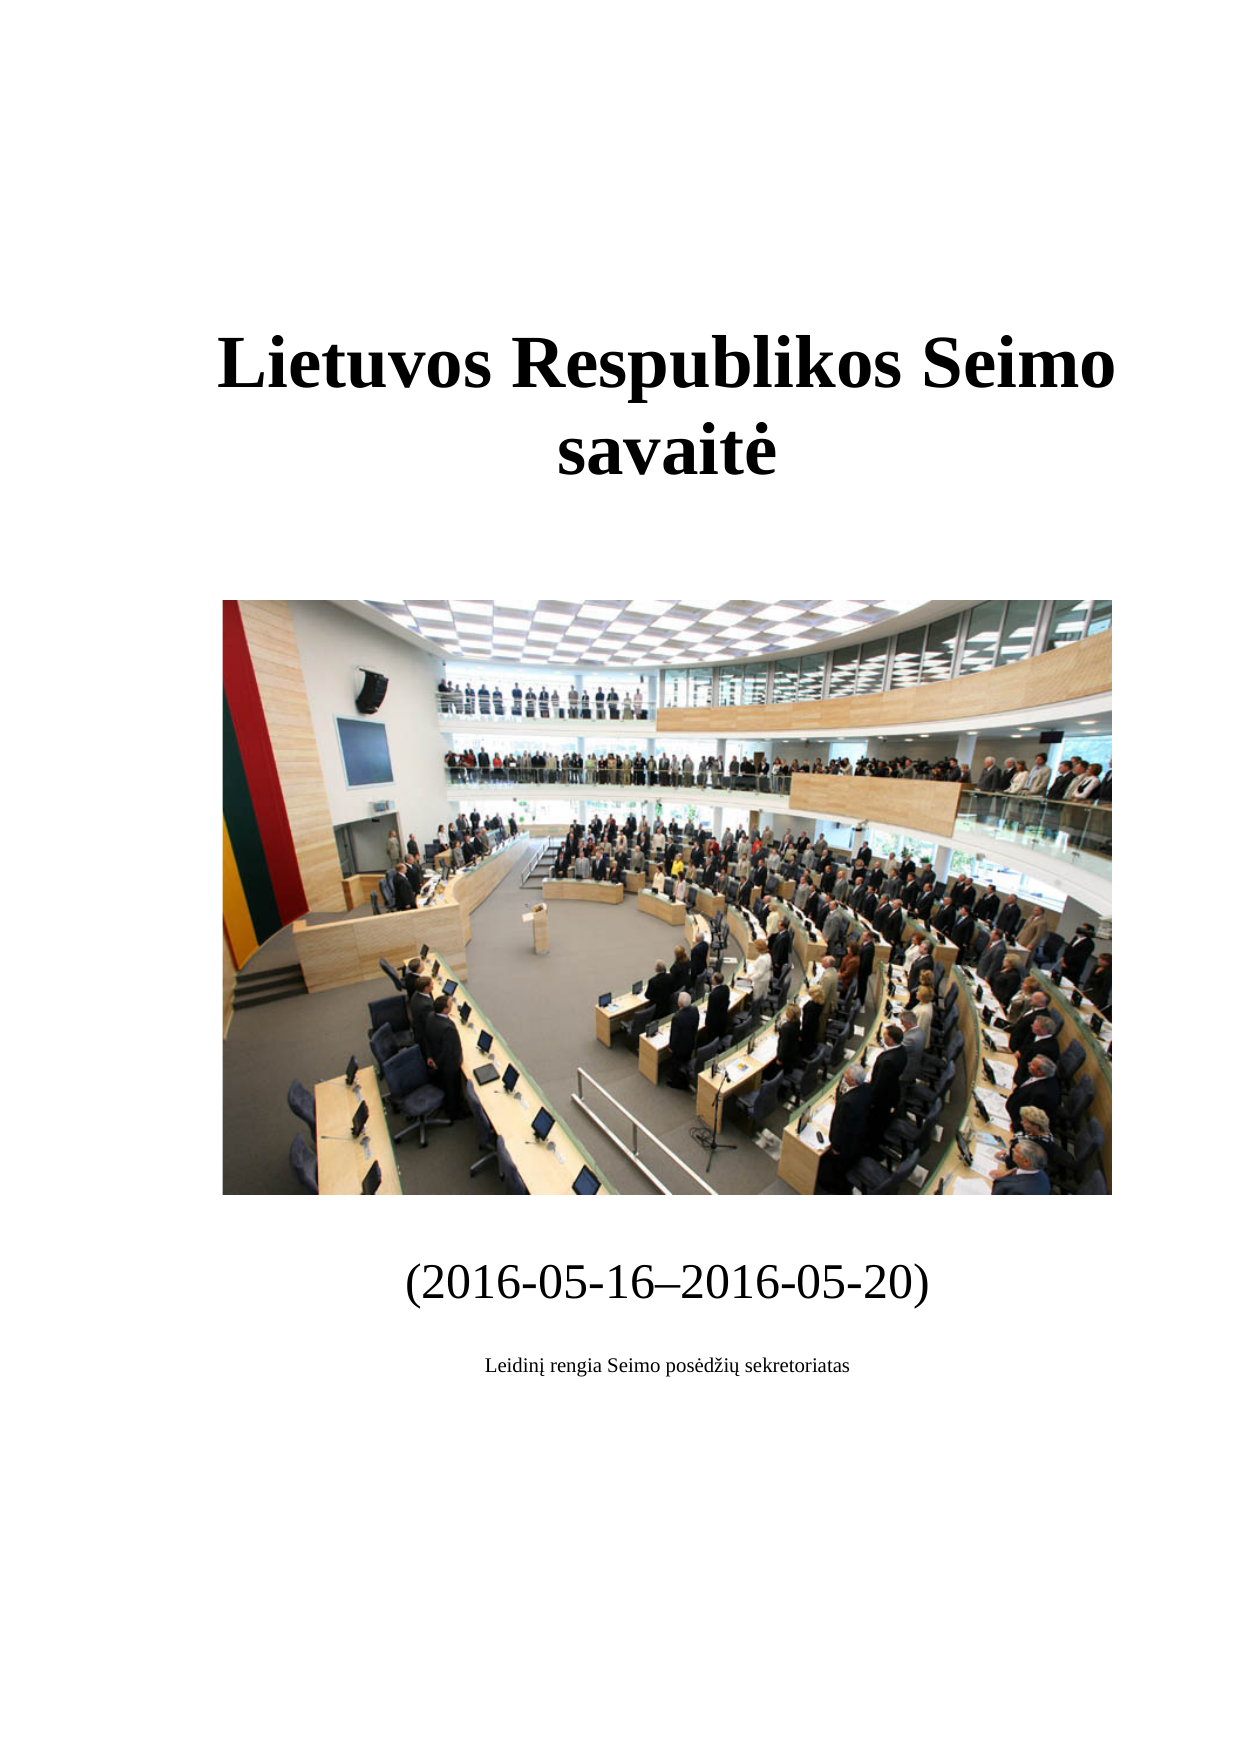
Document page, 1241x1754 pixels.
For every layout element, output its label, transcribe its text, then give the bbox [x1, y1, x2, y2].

text Leidinį rengia Seimo posėdžių sekretoriatas [177, 1353, 1157, 1377]
text (2016-05-16–2016-05-20) [177, 1252, 1157, 1310]
text Lietuvos Respublikos Seimo savaitė [177, 318, 1157, 490]
